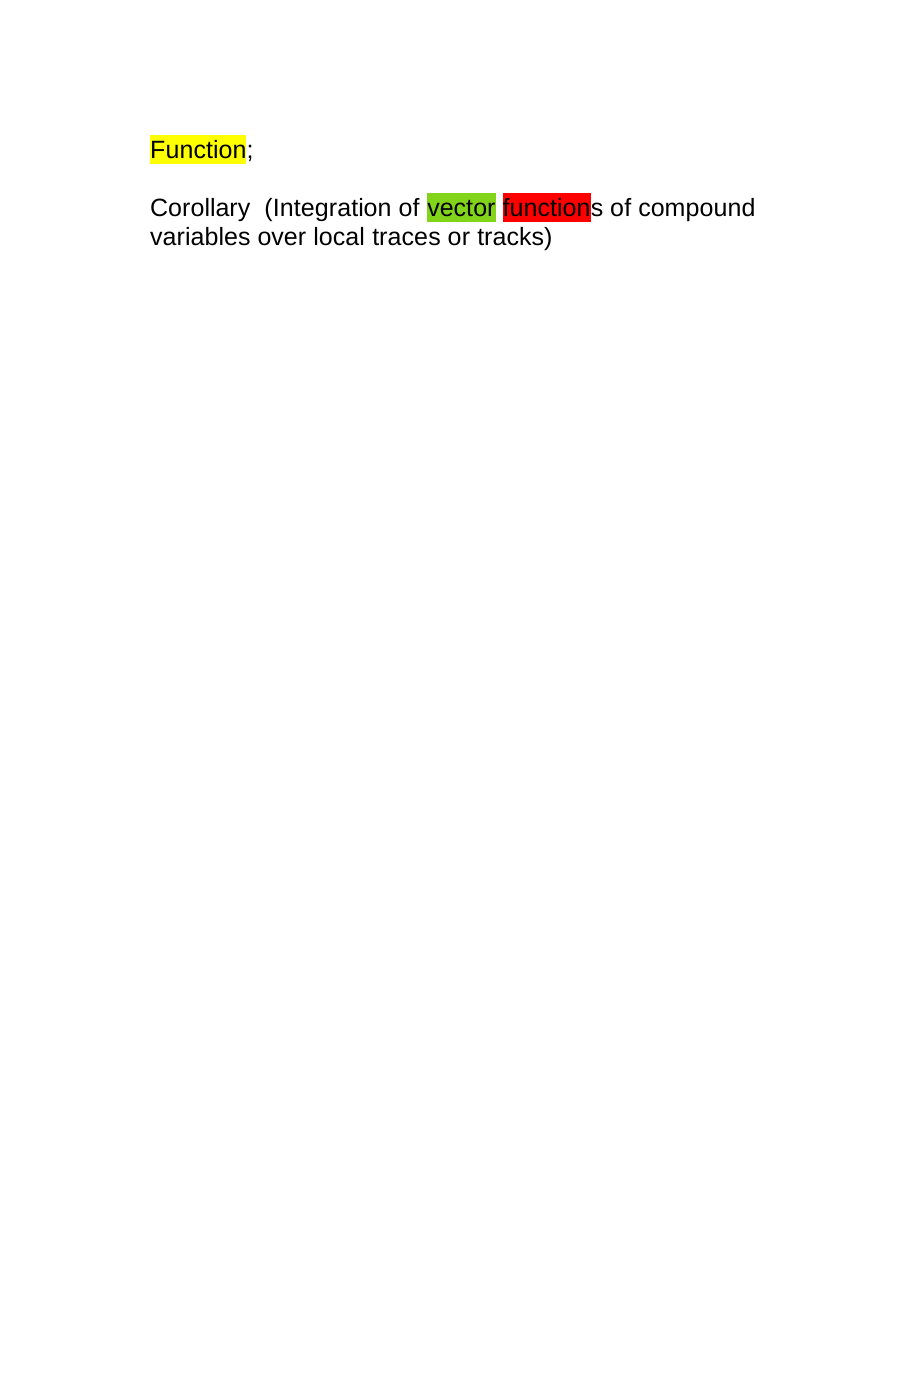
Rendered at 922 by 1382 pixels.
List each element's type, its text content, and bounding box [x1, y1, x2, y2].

text Function; [150, 135, 816, 164]
text Corollary (Integration of vector functions of compound variables over local traces or tracks) [150, 193, 816, 251]
